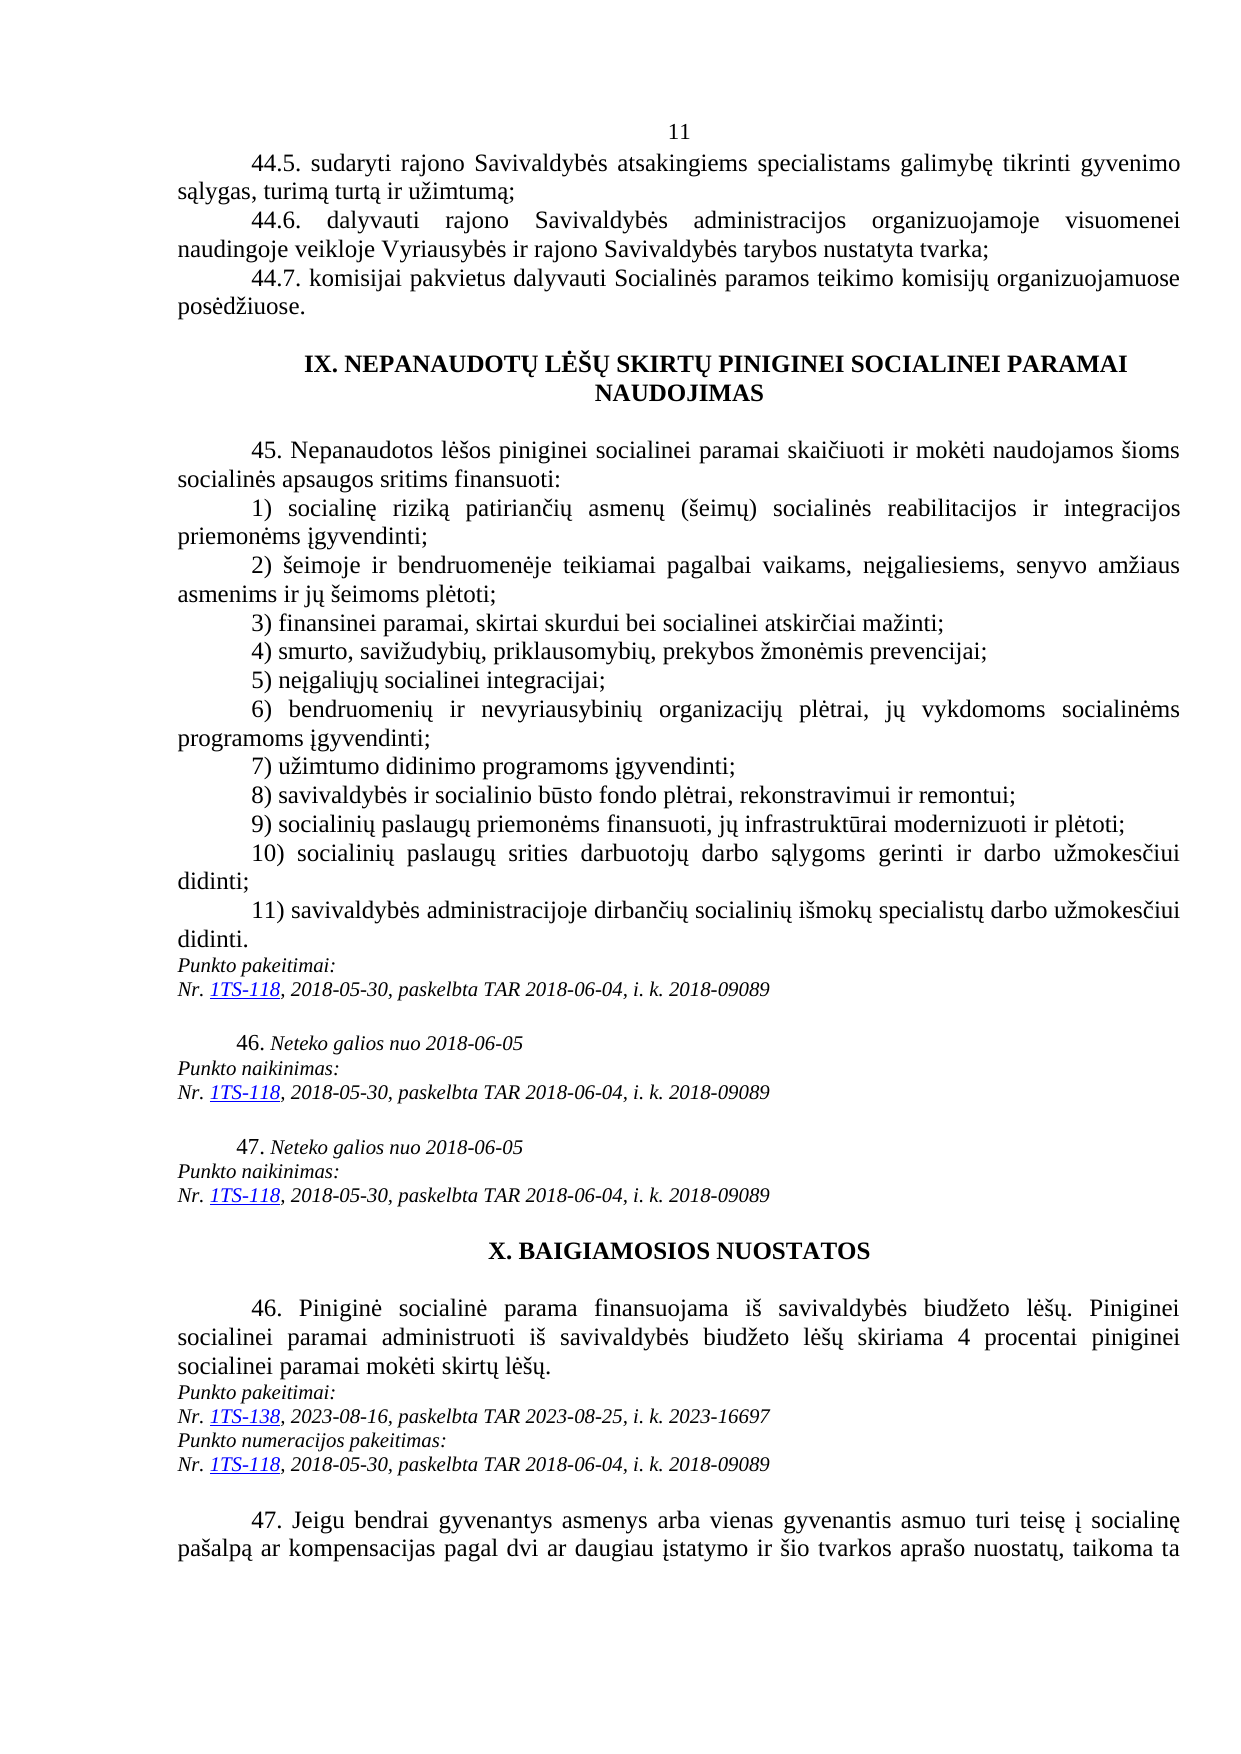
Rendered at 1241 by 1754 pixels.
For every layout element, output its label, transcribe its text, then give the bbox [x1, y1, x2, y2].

text 46. Neteko galios nuo 2018-06-05 [177, 1029, 1181, 1056]
text 10) socialinių paslaugų srities darbuotojų darbo sąlygoms gerinti ir darbo užmokesčiui didinti; [177, 838, 1181, 895]
text Nr. 1TS-138, 2023-08-16, paskelbta TAR 2023-08-25, i. k. 2023-16697 [177, 1404, 1181, 1428]
text 45. Nepanaudotos lėšos piniginei socialinei paramai skaičiuoti ir mokėti naudojamos šioms socialinės apsaugos sritims finansuoti: [177, 435, 1181, 493]
text Nr. 1TS-118, 2018-05-30, paskelbta TAR 2018-06-04, i. k. 2018-09089 [177, 1452, 1181, 1476]
text 9) socialinių paslaugų priemonėms finansuoti, jų infrastruktūrai modernizuoti ir plėtoti; [177, 809, 1181, 838]
text X. BAIGIAMOSIOS NUOSTATOS [177, 1236, 1181, 1265]
text 44.6. dalyvauti rajono Savivaldybės administracijos organizuojamoje visuomenei naudingoje veikloje Vyriausybės ir rajono Savivaldybės tarybos nustatyta tvarka; [177, 205, 1181, 263]
text IX. NEPANAUDOTŲ LĖŠŲ SKIRTŲ PINIGINEI SOCIALINEI PARAMAI NAUDOJIMAS [177, 349, 1181, 406]
text 3) finansinei paramai, skirtai skurdui bei socialinei atskirčiai mažinti; [177, 608, 1181, 636]
text 44.5. sudaryti rajono Savivaldybės atsakingiems specialistams galimybę tikrinti gyvenimo sąlygas, turimą turtą ir užimtumą; [177, 148, 1181, 205]
text 5) neįgaliųjų socialinei integracijai; [177, 665, 1181, 694]
text Nr. 1TS-118, 2018-05-30, paskelbta TAR 2018-06-04, i. k. 2018-09089 [177, 1183, 1181, 1207]
text 44.7. komisijai pakvietus dalyvauti Socialinės paramos teikimo komisijų organizuojamuose posėdžiuose. [177, 263, 1181, 320]
text 4) smurto, savižudybių, priklausomybių, prekybos žmonėmis prevencijai; [177, 636, 1181, 665]
text 47. Jeigu bendrai gyvenantys asmenys arba vienas gyvenantis asmuo turi teisę į socialinę pašalpą ar kompensacijas pagal dvi ar daugiau įstatymo ir šio tvarkos aprašo nuostatų, taikoma ta [177, 1505, 1181, 1562]
text 46. Piniginė socialinė parama finansuojama iš savivaldybės biudžeto lėšų. Piniginei socialinei paramai administruoti iš savivaldybės biudžeto lėšų skiriama 4 procentai piniginei socialinei paramai mokėti skirtų lėšų. [177, 1293, 1181, 1380]
text 11) savivaldybės administracijoje dirbančių socialinių išmokų specialistų darbo užmokesčiui didinti. [177, 895, 1181, 953]
text 6) bendruomenių ir nevyriausybinių organizacijų plėtrai, jų vykdomoms socialinėms programoms įgyvendinti; [177, 694, 1181, 751]
text 7) užimtumo didinimo programoms įgyvendinti; [177, 751, 1181, 780]
text Nr. 1TS-118, 2018-05-30, paskelbta TAR 2018-06-04, i. k. 2018-09089 [177, 977, 1181, 1001]
text 2) šeimoje ir bendruomenėje teikiamai pagalbai vaikams, neįgaliesiems, senyvo amžiaus asmenims ir jų šeimoms plėtoti; [177, 550, 1181, 608]
text Punkto naikinimas: [177, 1159, 1181, 1183]
text 8) savivaldybės ir socialinio būsto fondo plėtrai, rekonstravimui ir remontui; [177, 780, 1181, 809]
text Punkto numeracijos pakeitimas: [177, 1428, 1181, 1452]
text Nr. 1TS-118, 2018-05-30, paskelbta TAR 2018-06-04, i. k. 2018-09089 [177, 1080, 1181, 1104]
text Punkto pakeitimai: [177, 953, 1181, 977]
text 1) socialinę riziką patiriančių asmenų (šeimų) socialinės reabilitacijos ir integracijos priemonėms įgyvendinti; [177, 493, 1181, 550]
text 47. Neteko galios nuo 2018-06-05 [177, 1133, 1181, 1159]
text Punkto naikinimas: [177, 1056, 1181, 1080]
text Punkto pakeitimai: [177, 1380, 1181, 1404]
